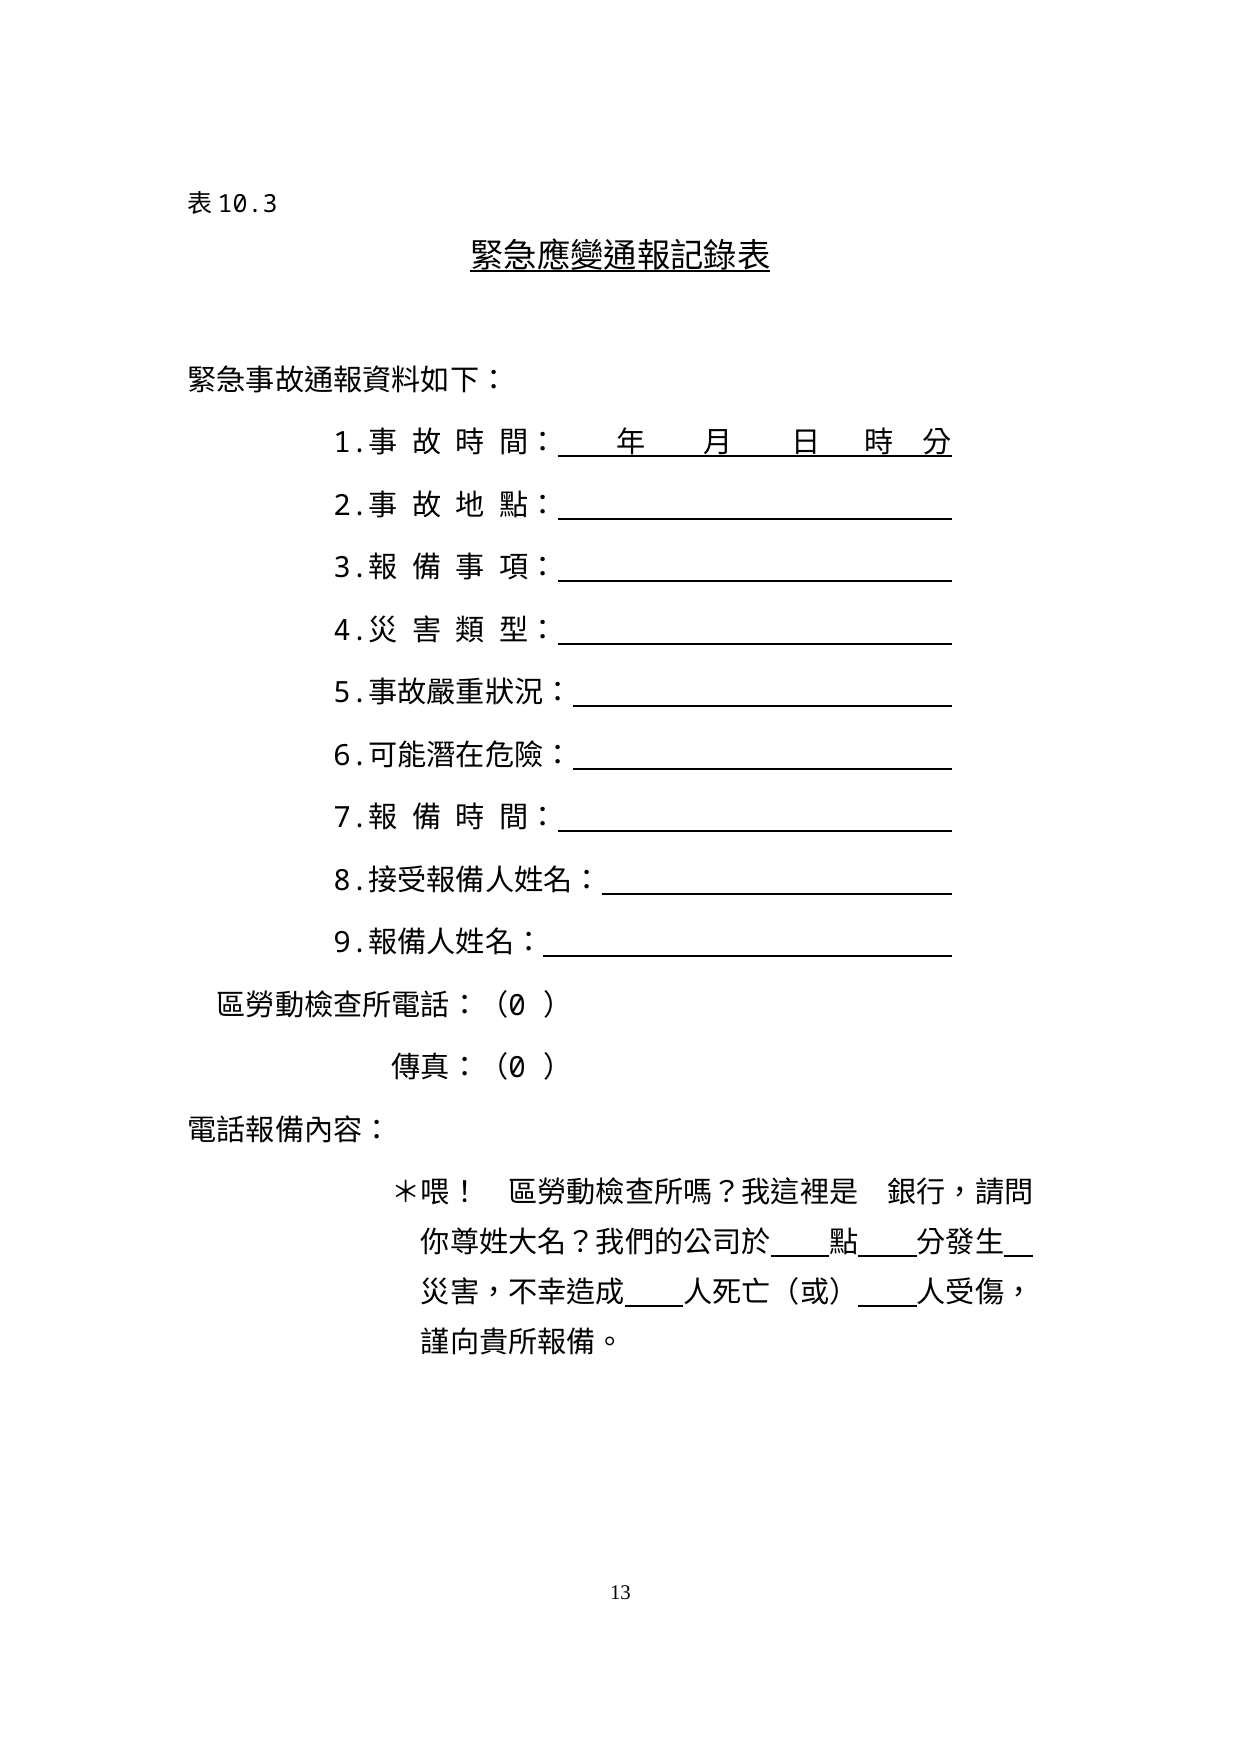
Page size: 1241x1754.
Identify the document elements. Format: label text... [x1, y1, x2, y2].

subtitle 表10.3 [187, 179, 1053, 221]
text 7.報 備 時 間： [187, 788, 1053, 838]
subtitle 緊急應變通報記錄表 [187, 234, 1053, 275]
text 6.可能潛在危險： [187, 725, 1053, 775]
text 區勞動檢查所電話：（0 ） [187, 975, 1053, 1025]
text 8.接受報備人姓名： [187, 850, 1053, 900]
text 4.災 害 類 型： [187, 600, 1053, 650]
text 1.事 故 時 間： 年 月 日 時 分 [187, 413, 1053, 463]
text 傳真：（0 ） [187, 1038, 1053, 1088]
text 5.事故嚴重狀況： [187, 663, 1053, 713]
text 3.報 備 事 項： [187, 538, 1053, 588]
text ＊喂！ 區勞動檢查所嗎？我這裡是 銀行，請問你尊姓大名？我們的公司於 點 分發生 災害，不幸造成 人死亡（或） 人受傷，謹向貴所報備。 [391, 1163, 1048, 1363]
text 2.事 故 地 點： [187, 475, 1053, 525]
text 電話報備內容： [187, 1100, 1053, 1150]
text 9.報備人姓名： [187, 913, 1053, 963]
text 緊急事故通報資料如下： [187, 350, 1053, 400]
